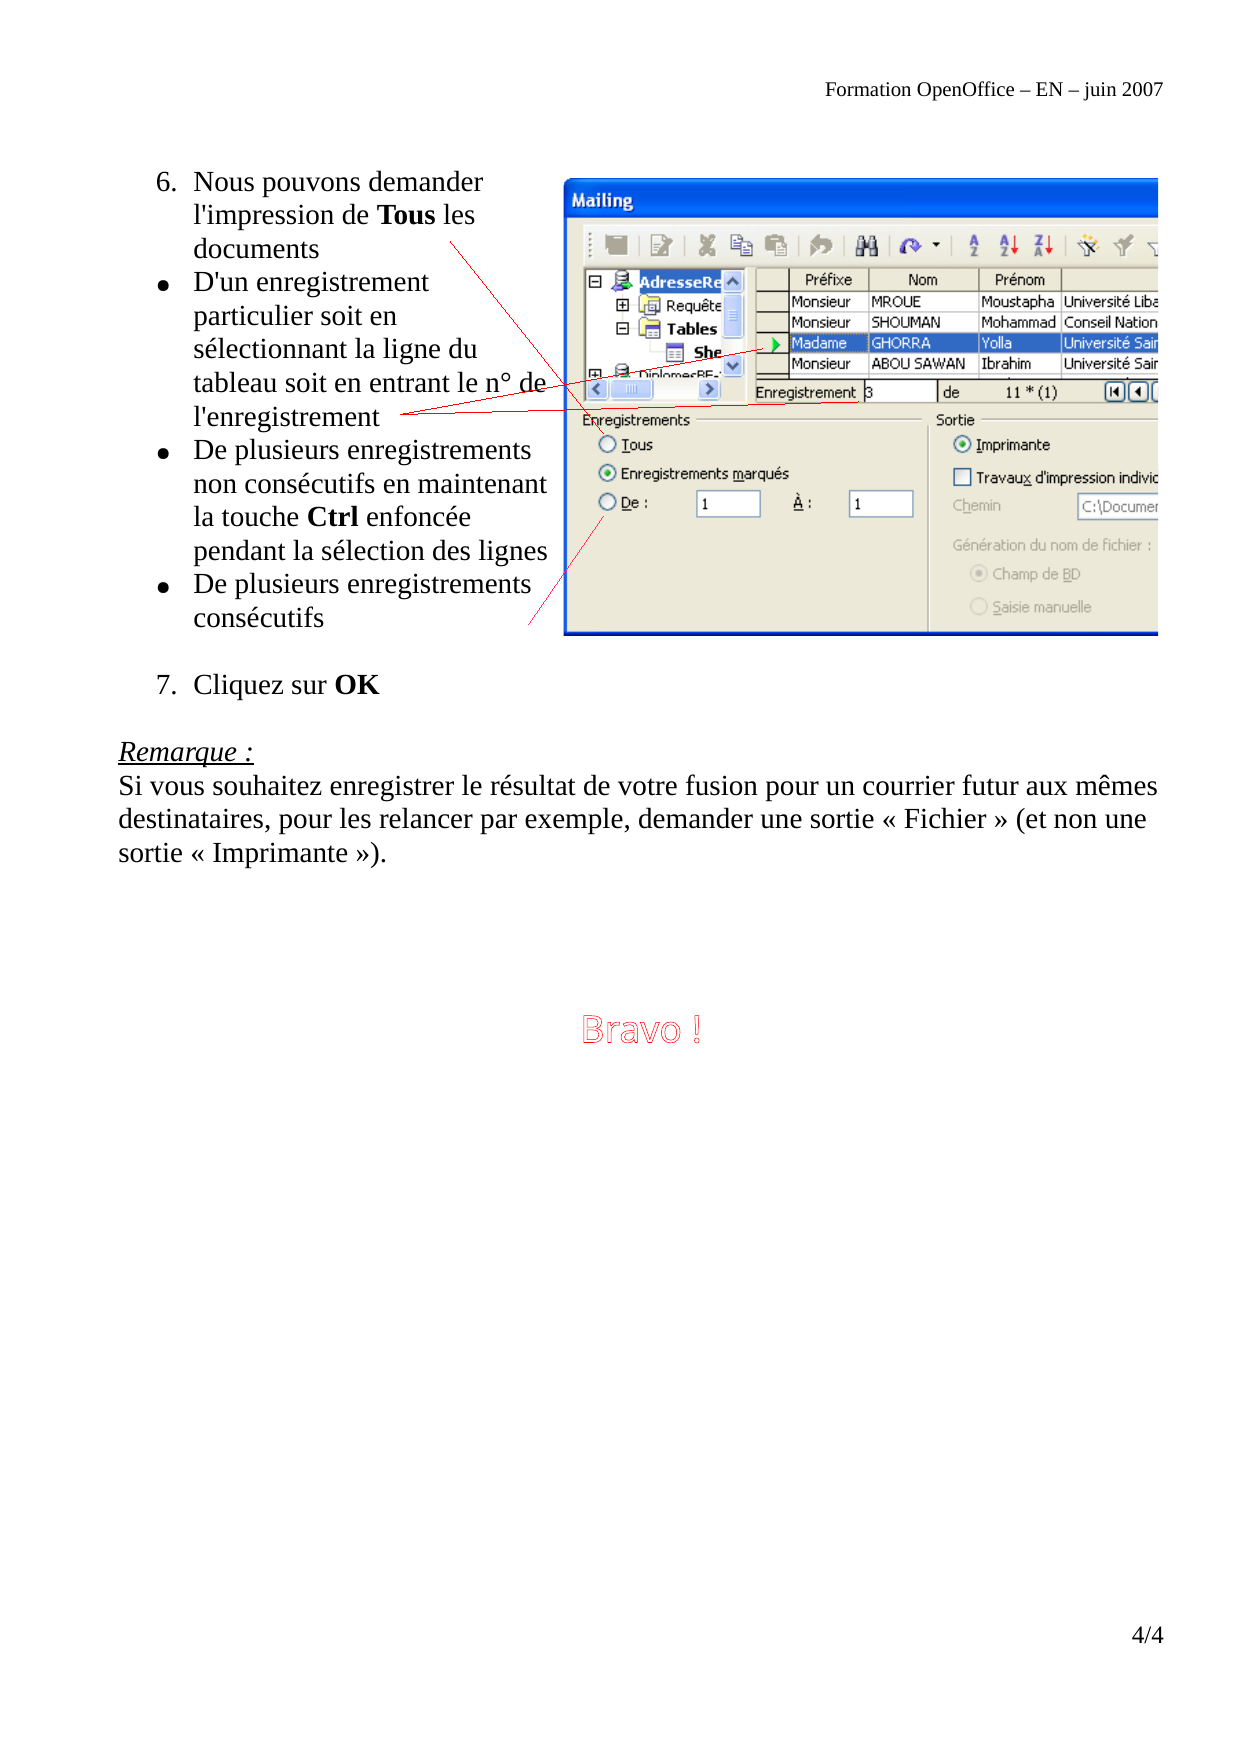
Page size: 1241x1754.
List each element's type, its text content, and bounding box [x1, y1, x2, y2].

list Nous pouvons demander l'impression de Tous les documents [156, 164, 1163, 264]
picture [563, 178, 1159, 636]
text Si vous souhaitez enregistrer le résultat de votre fusion pour un courrier futur aux mêmes destinataires, pour les relancer par exemple, demander une sortie « Fichier » (et non une sortie « Imprimante »). [118, 768, 1163, 868]
text Bravo ! [118, 1002, 1163, 1053]
list D'un enregistrement particulier soit en sélectionnant la ligne du tableau soit en entrant le n° de l'enregistrement [156, 264, 563, 432]
list De plusieurs enregistrements consécutifs [156, 566, 563, 633]
list Cliquez sur OK [156, 667, 1163, 701]
list De plusieurs enregistrements non consécutifs en maintenant la touche Ctrl enfoncée pendant la sélection des lignes [156, 432, 563, 566]
text Remarque : [118, 734, 1163, 768]
